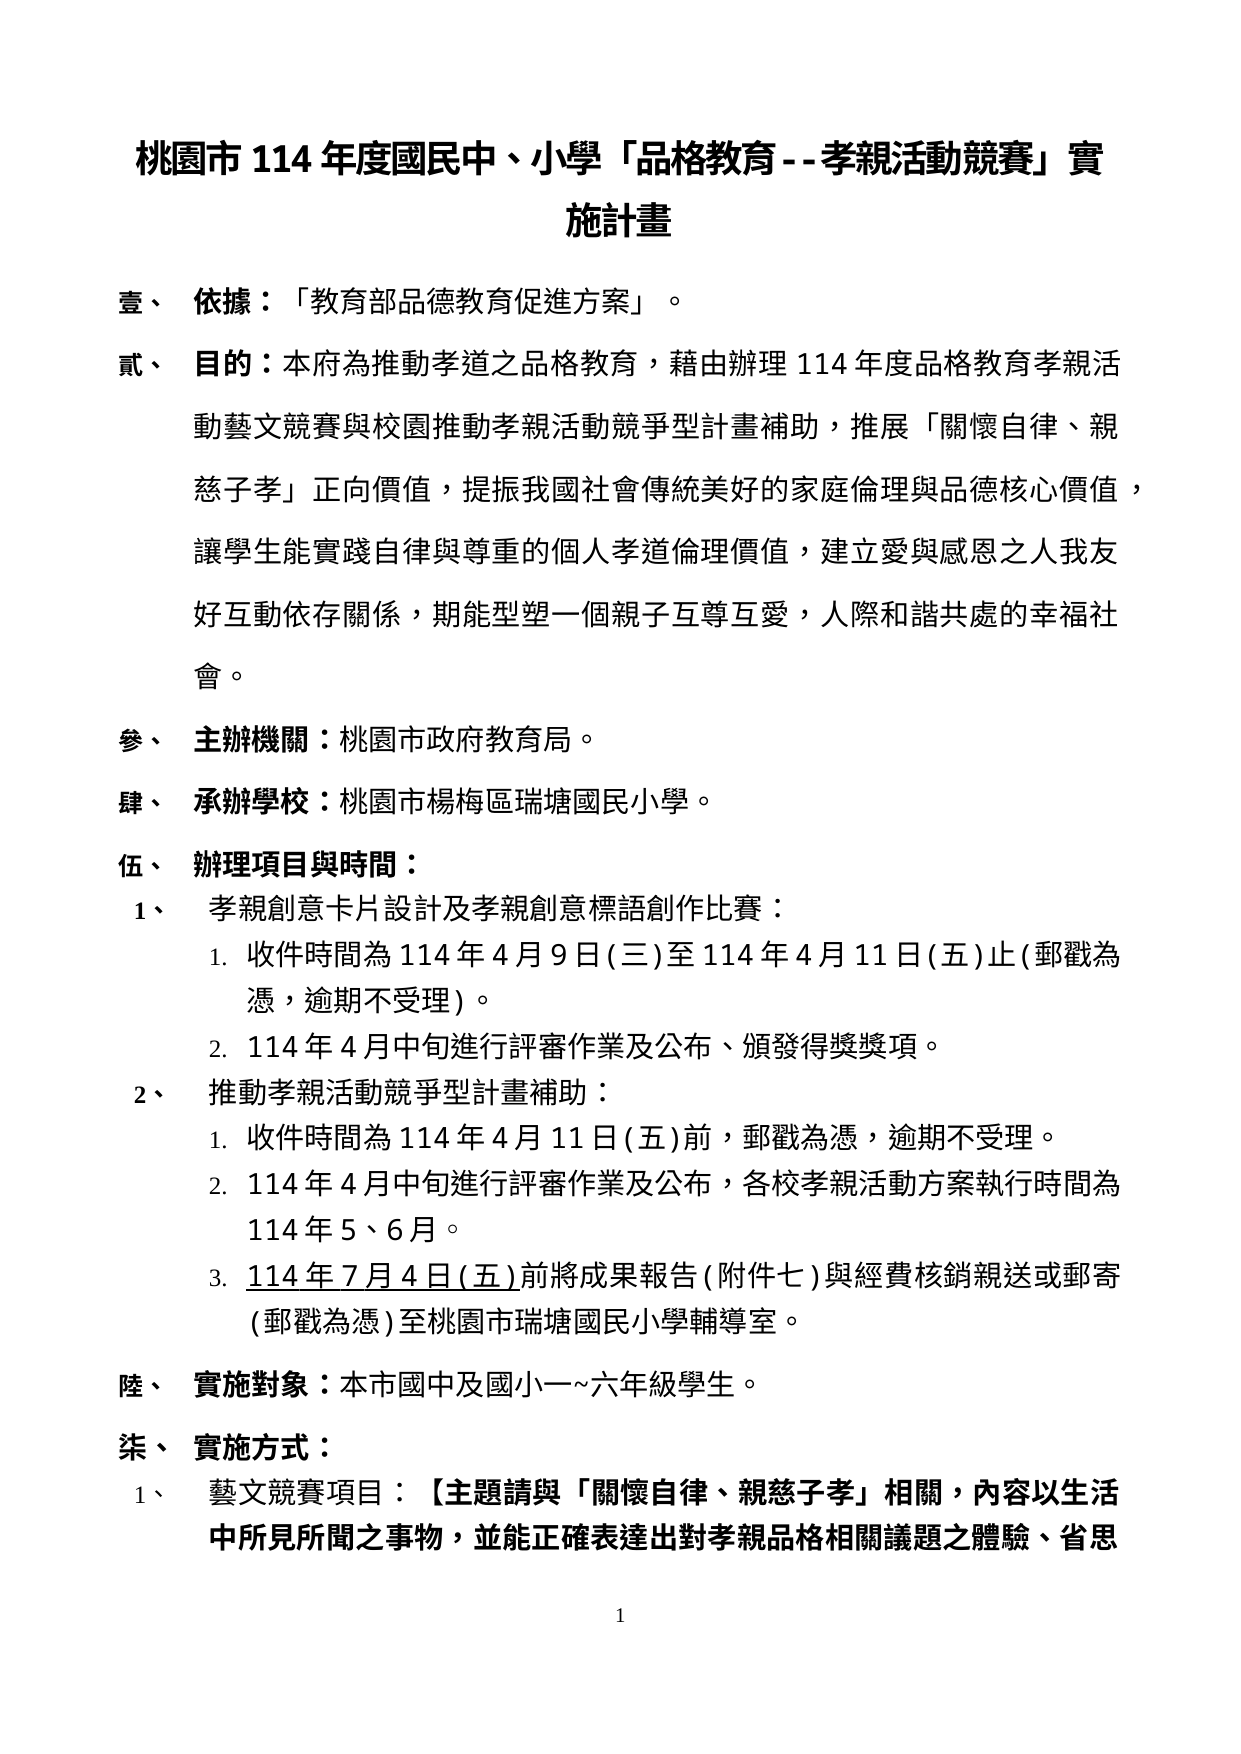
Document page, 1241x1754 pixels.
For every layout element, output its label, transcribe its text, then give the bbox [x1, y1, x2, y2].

list 114年4月中旬進行評審作業及公布、頒發得獎獎項。 [209, 1021, 1122, 1066]
list 依據：「教育部品德教育促進方案」。 [118, 258, 1122, 321]
text 桃園市114年度國民中、小學「品格教育--孝親活動競賽」實施計畫 [118, 114, 1122, 239]
list 辦理項目與時間： [118, 821, 1122, 883]
list 實施對象：本市國中及國小一~六年級學生。 [118, 1341, 1122, 1404]
list 114年7月4日(五)前將成果報告(附件七)與經費核銷親送或郵寄(郵戳為憑)至桃園市瑞塘國民小學輔導室。 [209, 1250, 1122, 1341]
list 藝文競賽項目：【主題請與「關懷自律、親慈子孝」相關，內容以生活中所見所聞之事物，並能正確表達出對孝親品格相關議題之體驗、省思 [134, 1466, 1122, 1558]
list 承辦學校：桃園市楊梅區瑞塘國民小學。 [118, 758, 1122, 821]
list 主辦機關：桃園市政府教育局。 [118, 696, 1122, 758]
list 114年4月中旬進行評審作業及公布，各校孝親活動方案執行時間為114年5、6月◦ [209, 1158, 1122, 1250]
list 收件時間為114年4月9日(三)至114年4月11日(五)止(郵戳為憑，逾期不受理)。 [209, 929, 1122, 1021]
list 推動孝親活動競爭型計畫補助： [134, 1066, 1122, 1112]
list 目的：本府為推動孝道之品格教育，藉由辦理114年度品格教育孝親活動藝文競賽與校園推動孝親活動競爭型計畫補助，推展「關懷自律、親慈子孝」正向價值，提振我國社會傳統美好的家庭倫理與品德核心價值，讓學生能實踐自律與尊重的個人孝道倫理價值，建立愛與感恩之人我友好互動依存關係，期能型塑一個親子互尊互愛，人際和諧共處的幸福社會。 [118, 321, 1122, 696]
list 實施方式： [118, 1404, 1122, 1466]
list 孝親創意卡片設計及孝親創意標語創作比賽： [134, 883, 1122, 929]
list 收件時間為114年4月11日(五)前，郵戳為憑，逾期不受理。 [209, 1112, 1122, 1158]
